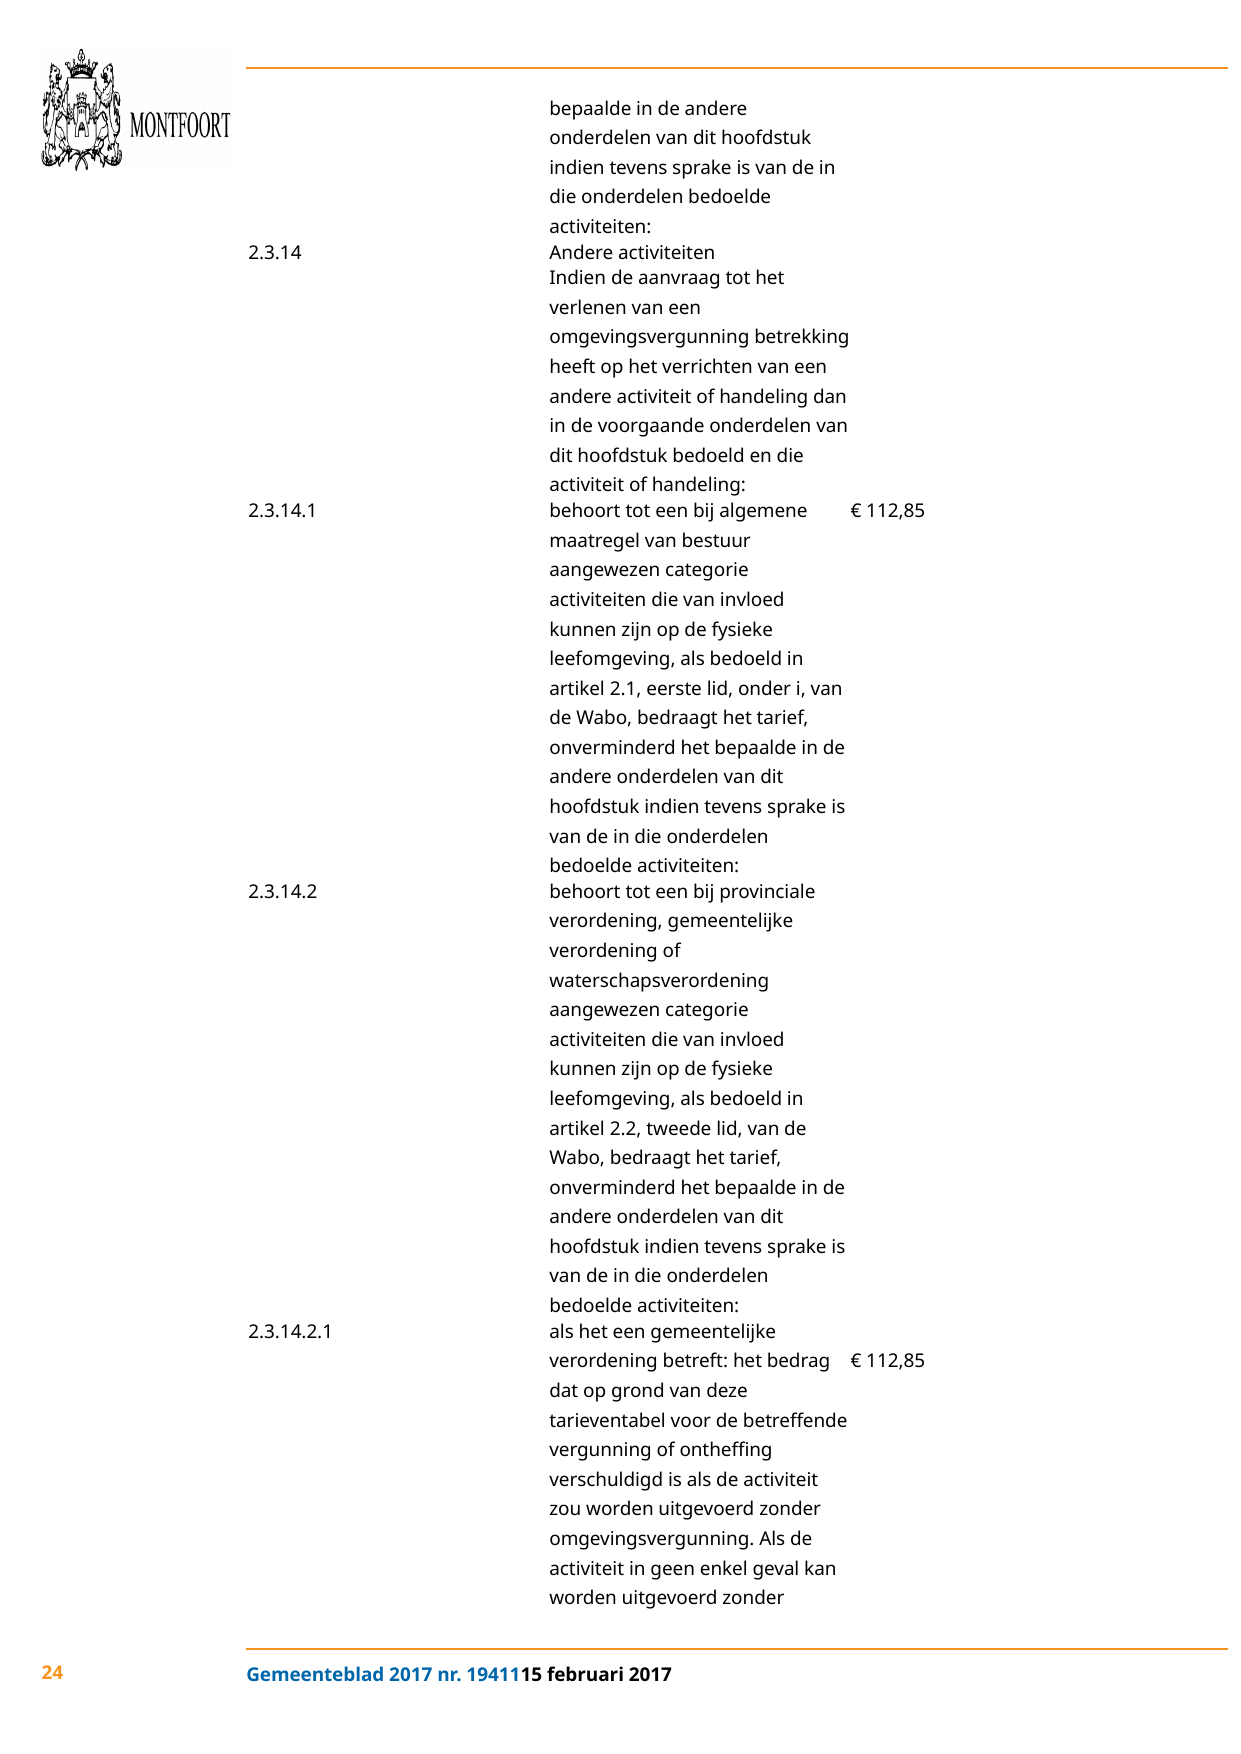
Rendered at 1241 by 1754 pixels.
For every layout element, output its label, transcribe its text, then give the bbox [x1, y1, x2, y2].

table_cell € 112,85 [850, 1318, 1152, 1610]
table_cell [248, 265, 549, 497]
table_cell 2.3.14.1 [248, 498, 549, 878]
table_cell als het een gemeentelijke verordening betreft: het bedrag dat op grond van deze tarieventabel voor de betreffende vergunning of ontheffing verschuldigd is als de activiteit zou worden uitgevoerd zonder omgevingsvergunning. Als de activiteit in geen enkel geval kan worden uitgevoerd zonder [549, 1318, 850, 1610]
table_cell 2.3.14.2 [248, 878, 549, 1318]
table_cell € 112,85 [850, 498, 1152, 878]
table_cell Andere activiteiten [549, 239, 850, 264]
table_cell behoort tot een bij provinciale verordening, gemeentelijke verordening of waterschapsverordening aangewezen categorie activiteiten die van invloed kunnen zijn op de fysieke leefomgeving, als bedoeld in artikel 2.2, tweede lid, van de Wabo, bedraagt het tarief, onverminderd het bepaalde in de andere onderdelen van dit hoofdstuk indien tevens sprake is van de in die onderdelen bedoelde activiteiten: [549, 878, 850, 1318]
table_cell bepaalde in de andere onderdelen van dit hoofdstuk indien tevens sprake is van de in die onderdelen bedoelde activiteiten: [549, 95, 850, 239]
table_cell [248, 95, 549, 239]
table_cell 2.3.14.2.1 [248, 1318, 549, 1610]
table_cell [850, 239, 1152, 264]
table_cell [850, 95, 1152, 239]
table_cell [850, 878, 1152, 1318]
table_cell Indien de aanvraag tot het verlenen van een omgevingsvergunning betrekking heeft op het verrichten van een andere activiteit of handeling dan in de voorgaande onderdelen van dit hoofdstuk bedoeld en die activiteit of handeling: [549, 265, 850, 497]
table_cell behoort tot een bij algemene maatregel van bestuur aangewezen categorie activiteiten die van invloed kunnen zijn op de fysieke leefomgeving, als bedoeld in artikel 2.1, eerste lid, onder i, van de Wabo, bedraagt het tarief, onverminderd het bepaalde in de andere onderdelen van dit hoofdstuk indien tevens sprake is van de in die onderdelen bedoelde activiteiten: [549, 498, 850, 878]
table_cell 2.3.14 [248, 239, 549, 264]
table_cell [850, 265, 1152, 497]
picture [41, 47, 231, 172]
